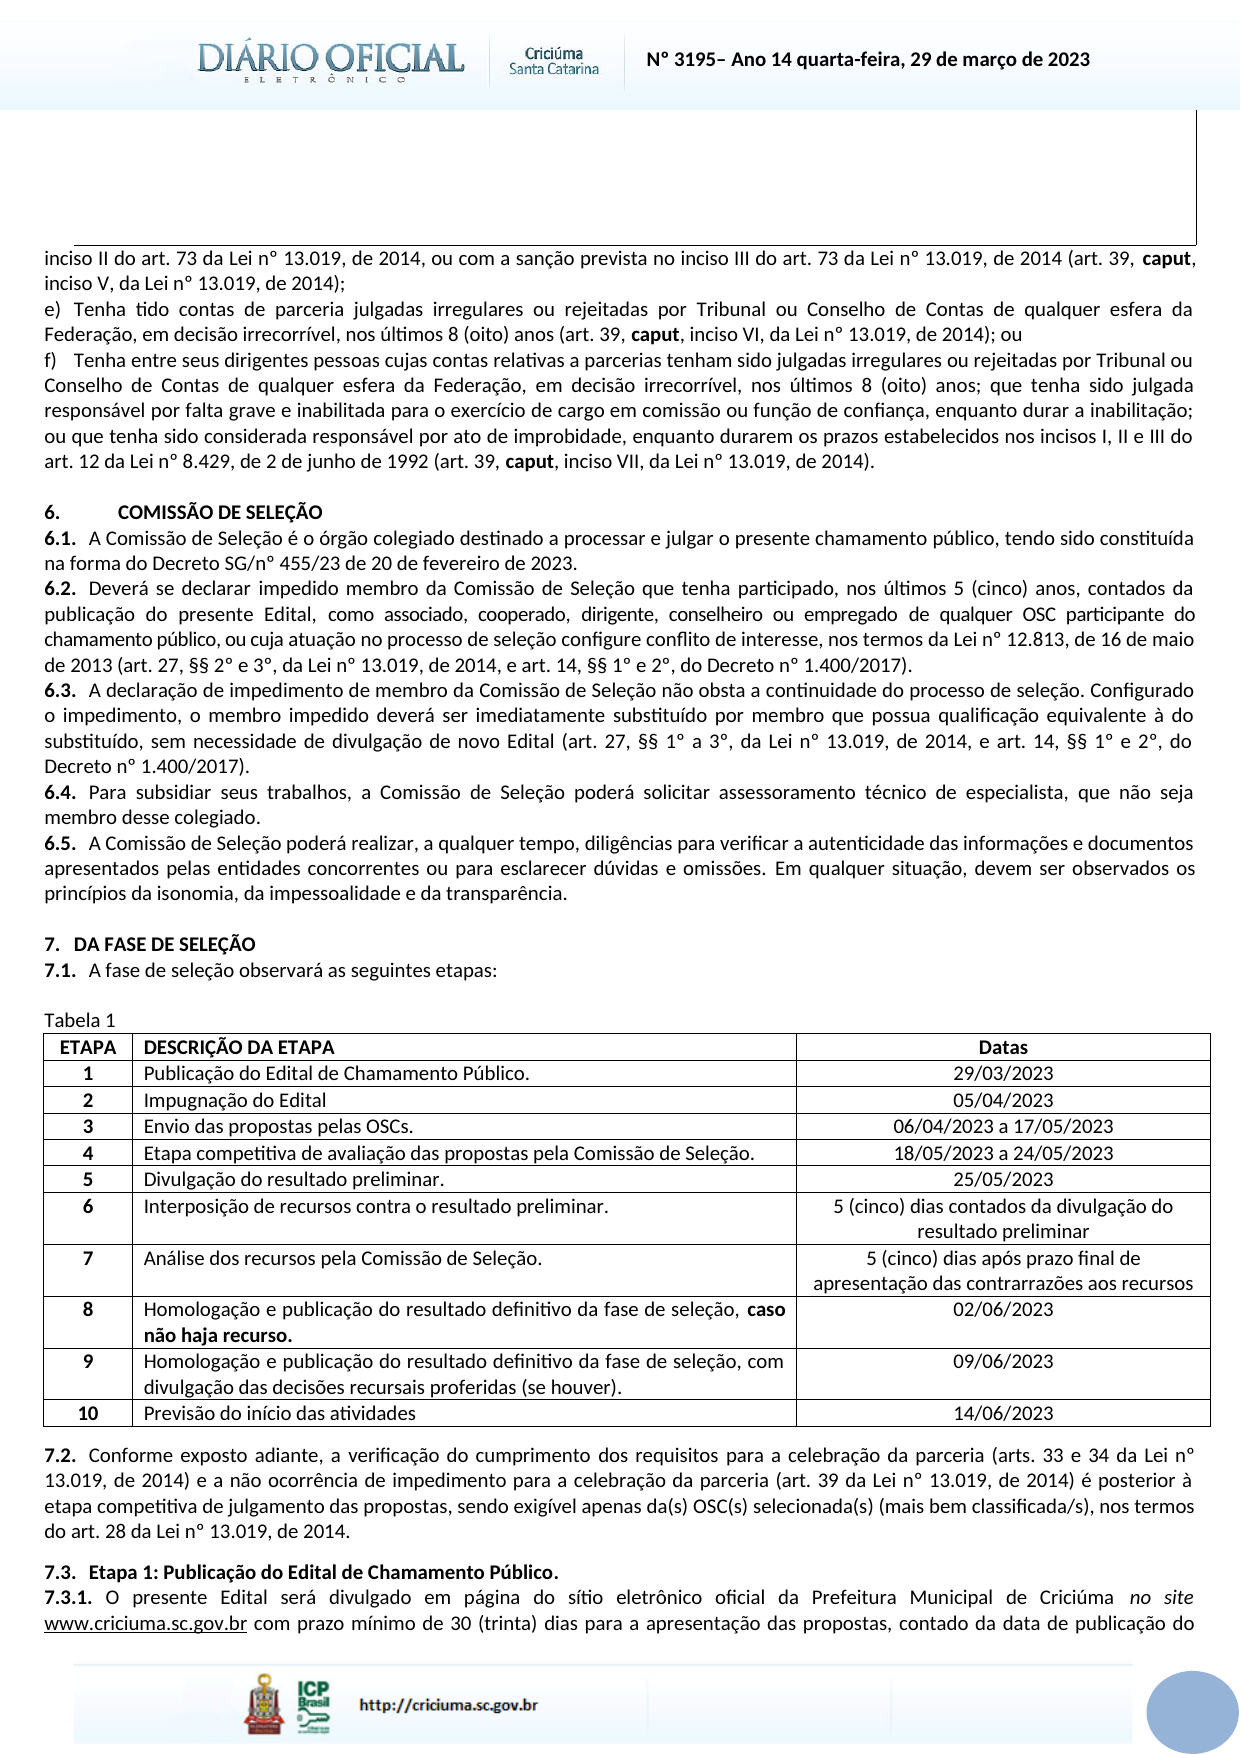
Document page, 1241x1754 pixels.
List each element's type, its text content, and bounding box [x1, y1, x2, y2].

text Tabela 1 [44, 1008, 1196, 1033]
list Tenha tido contas de parceria julgadas irregulares ou rejeitadas por Tribunal ou Conselho de Contas de qualquer esfera da Federação, em decisão irrecorrível, nos últimos 8 (oito) anos (art. 39, caput, inciso VI, da Lei nº 13.019, de 2014); ou [44, 296, 1196, 347]
table_cell 4 [44, 1140, 132, 1165]
table_cell Previsão do início das atividades [133, 1400, 796, 1426]
table_cell Análise dos recursos pela Comissão de Seleção. [133, 1245, 796, 1296]
table_cell 5 [44, 1166, 132, 1192]
table_cell 06/04/2023 a 17/05/2023 [797, 1114, 1210, 1139]
table_cell 18/05/2023 a 24/05/2023 [797, 1140, 1210, 1165]
table_cell Divulgação do resultado preliminar. [133, 1166, 796, 1192]
text 6.5. A Comissão de Seleção poderá realizar, a qualquer tempo, diligências para verificar a autenticidade das informações e documentos apresentados pelas entidades concorrentes ou para esclarecer dúvidas e omissões. Em qualquer situação, devem ser observados os princípios da isonomia, da impessoalidade e da transparência. [44, 830, 1196, 906]
table_cell Homologação e publicação do resultado definitivo da fase de seleção, com divulgação das decisões recursais proferidas (se houver). [133, 1349, 796, 1399]
table_cell 02/06/2023 [797, 1297, 1210, 1347]
text 7.2. Conforme exposto adiante, a verificação do cumprimento dos requisitos para a celebração da parceria (arts. 33 e 34 da Lei nº 13.019, de 2014) e a não ocorrência de impedimento para a celebração da parceria (art. 39 da Lei nº 13.019, de 2014) é posterior à etapa competitiva de julgamento das propostas, sendo exigível apenas da(s) OSC(s) selecionada(s) (mais bem classificada/s), nos termos do art. 28 da Lei nº 13.019, de 2014. [44, 1442, 1196, 1544]
table_cell 3 [44, 1114, 132, 1139]
table_cell 29/03/2023 [797, 1061, 1210, 1086]
table_cell 8 [44, 1297, 132, 1347]
text 6.3. A declaração de impedimento de membro da Comissão de Seleção não obsta a continuidade do processo de seleção. Configurado o impedimento, o membro impedido deverá ser imediatamente substituído por membro que possua qualificação equivalente à do substituído, sem necessidade de divulgação de novo Edital (art. 27, §§ 1º a 3º, da Lei nº 13.019, de 2014, e art. 14, §§ 1º e 2º, do Decreto nº 1.400/2017). [44, 677, 1196, 779]
list Tenha entre seus dirigentes pessoas cujas contas relativas a parcerias tenham sido julgadas irregulares ou rejeitadas por Tribunal ou Conselho de Contas de qualquer esfera da Federação, em decisão irrecorrível, nos últimos 8 (oito) anos; que tenha sido julgada responsável por falta grave e inabilitada para o exercício de cargo em comissão ou função de confiança, enquanto durar a inabilitação; ou que tenha sido considerada responsável por ato de improbidade, enquanto durarem os prazos estabelecidos nos incisos I, II e III do art. 12 da Lei nº 8.429, de 2 de junho de 1992 (art. 39, caput, inciso VII, da Lei nº 13.019, de 2014). [44, 347, 1196, 474]
text 7. DA FASE DE SELEÇÃO [44, 931, 1196, 957]
list inciso II do art. 73 da Lei nº 13.019, de 2014, ou com a sanção prevista no inciso III do art. 73 da Lei nº 13.019, de 2014 (art. 39, caput, inciso V, da Lei nº 13.019, de 2014); [44, 245, 1196, 296]
text 6.4. Para subsidiar seus trabalhos, a Comissão de Seleção poderá solicitar assessoramento técnico de especialista, que não seja membro desse colegiado. [44, 779, 1196, 830]
table_cell 6 [44, 1193, 132, 1244]
table_cell 25/05/2023 [797, 1166, 1210, 1192]
text 7.3. Etapa 1: Publicação do Edital de Chamamento Público. [44, 1559, 1196, 1584]
table_cell 5 (cinco) dias após prazo final de apresentação das contrarrazões aos recursos [797, 1245, 1210, 1296]
text 6.2. Deverá se declarar impedido membro da Comissão de Seleção que tenha participado, nos últimos 5 (cinco) anos, contados da publicação do presente Edital, como associado, cooperado, dirigente, conselheiro ou empregado de qualquer OSC participante do chamamento público, ou cuja atuação no processo de seleção configure conflito de interesse, nos termos da Lei nº 12.813, de 16 de maio de 2013 (art. 27, §§ 2º e 3º, da Lei nº 13.019, de 2014, e art. 14, §§ 1º e 2º, do Decreto nº 1.400/2017). [44, 576, 1196, 677]
table_cell 7 [44, 1245, 132, 1296]
text 7.1. A fase de seleção observará as seguintes etapas: [44, 957, 1196, 982]
text 7.3.1. O presente Edital será divulgado em página do sítio eletrônico oficial da Prefeitura Municipal de Criciúma no site www.criciuma.sc.gov.br com prazo mínimo de 30 (trinta) dias para a apresentação das propostas, contado da data de publicação do [44, 1584, 1196, 1635]
table_cell 1 [44, 1061, 132, 1086]
text 6. COMISSÃO DE SELEÇÃO [44, 499, 1196, 525]
table_cell 14/06/2023 [797, 1400, 1210, 1426]
table_cell Envio das propostas pelas OSCs. [133, 1114, 796, 1139]
table_cell Etapa competitiva de avaliação das propostas pela Comissão de Seleção. [133, 1140, 796, 1165]
table_header Datas [797, 1034, 1210, 1059]
table_cell 09/06/2023 [797, 1349, 1210, 1399]
table_cell Impugnação do Edital [133, 1087, 796, 1112]
table_cell Publicação do Edital de Chamamento Público. [133, 1061, 796, 1086]
table_header ETAPA [44, 1034, 132, 1059]
table_cell 9 [44, 1349, 132, 1399]
table_cell Homologação e publicação do resultado definitivo da fase de seleção, caso não haja recurso. [133, 1297, 796, 1347]
text 6.1. A Comissão de Seleção é o órgão colegiado destinado a processar e julgar o presente chamamento público, tendo sido constituída na forma do Decreto SG/nº 455/23 de 20 de fevereiro de 2023. [44, 525, 1196, 576]
table_cell 2 [44, 1087, 132, 1112]
table_cell 05/04/2023 [797, 1087, 1210, 1112]
table_header DESCRIÇÃO DA ETAPA [133, 1034, 796, 1059]
table_cell Interposição de recursos contra o resultado preliminar. [133, 1193, 796, 1244]
table_cell 10 [44, 1400, 132, 1426]
table_cell 5 (cinco) dias contados da divulgação do resultado preliminar [797, 1193, 1210, 1244]
